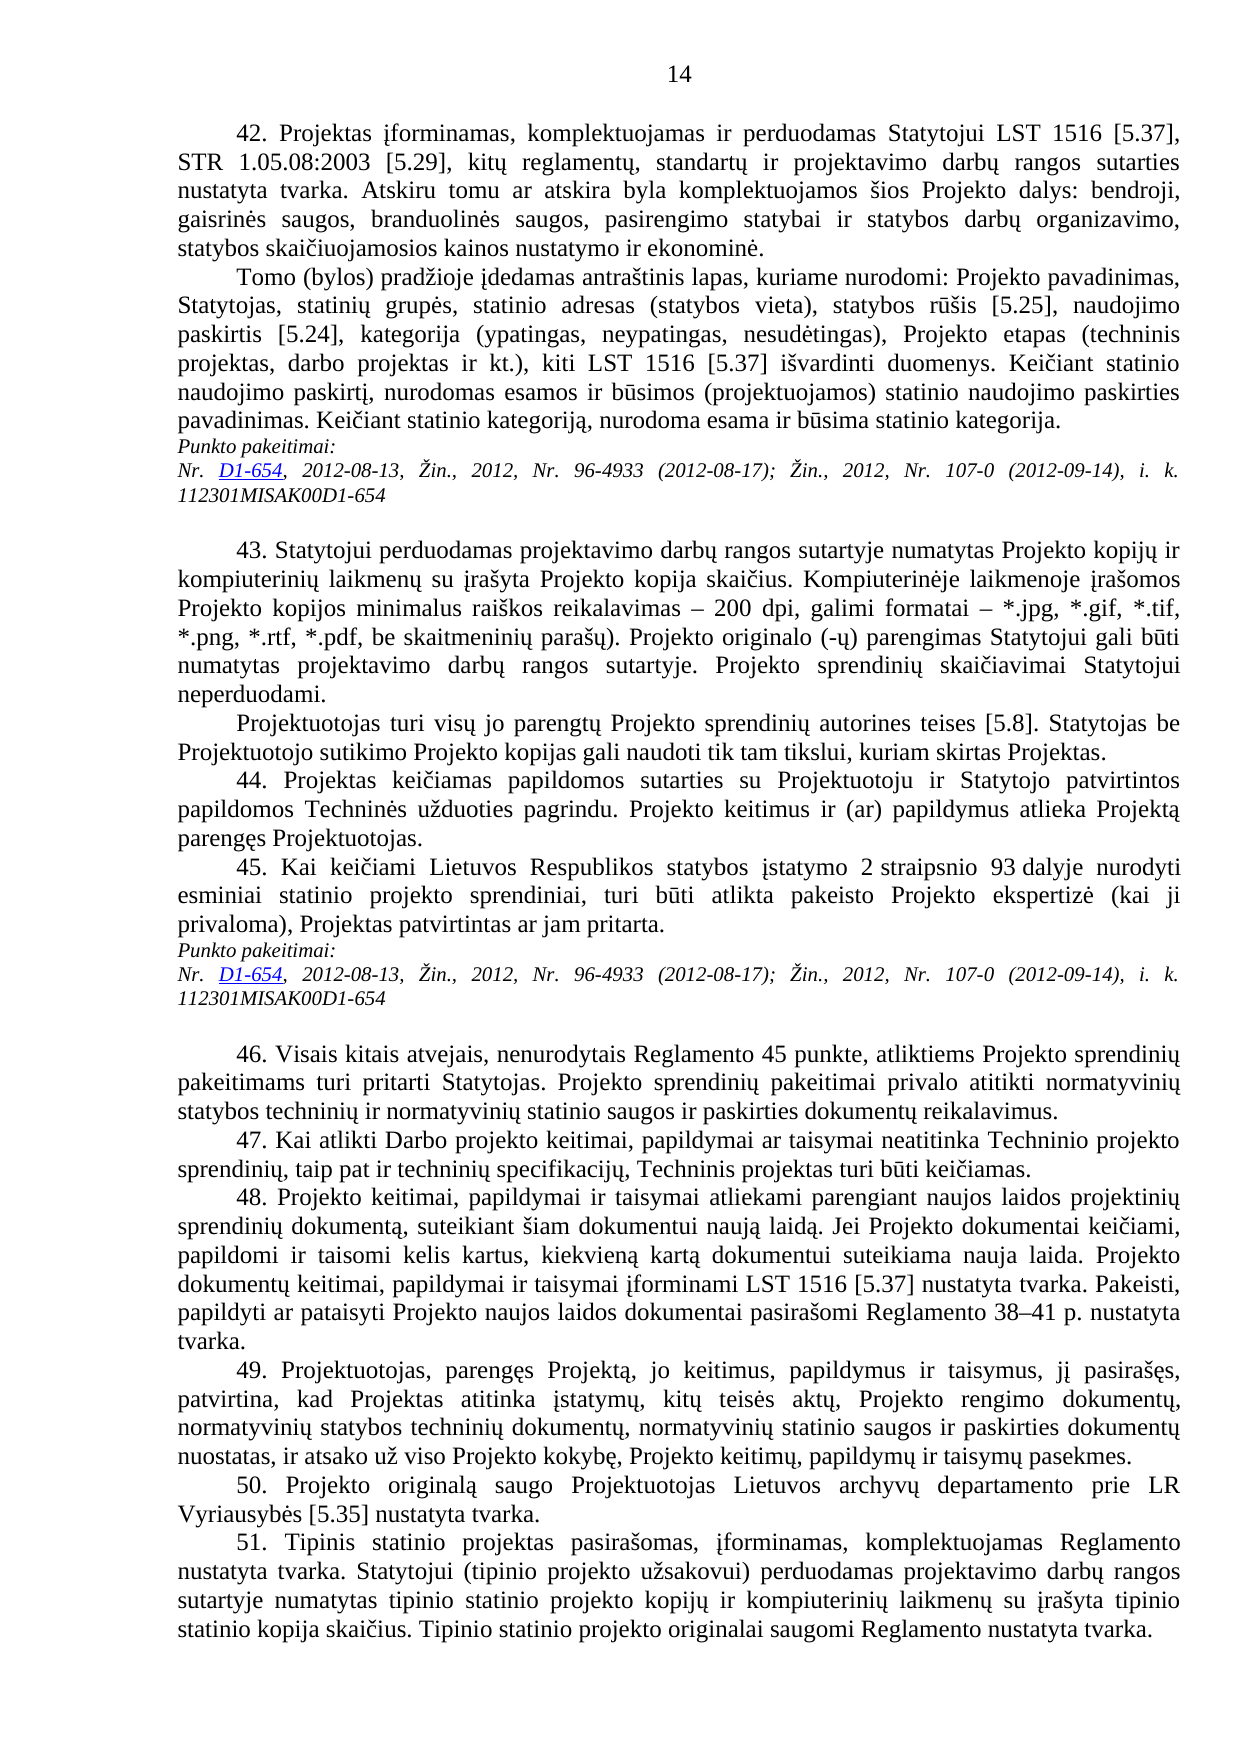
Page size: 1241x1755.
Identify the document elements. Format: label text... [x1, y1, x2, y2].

text Nr. D1-654, 2012-08-13, Žin., 2012, Nr. 96-4933 (2012-08-17); Žin., 2012, Nr. 107-0 (2012-09-14), i. k. 112301MISAK00D1-654 [177, 458, 1181, 507]
text Tomo (bylos) pradžioje įdedamas antraštinis lapas, kuriame nurodomi: Projekto pavadinimas, Statytojas, statinių grupės, statinio adresas (statybos vieta), statybos rūšis [5.25], naudojimo paskirtis [5.24], kategorija (ypatingas, neypatingas, nesudėtingas), Projekto etapas (techninis projektas, darbo projektas ir kt.), kiti LST 1516 [5.37] išvardinti duomenys. Keičiant statinio naudojimo paskirtį, nurodomas esamos ir būsimos (projektuojamos) statinio naudojimo paskirties pavadinimas. Keičiant statinio kategoriją, nurodoma esama ir būsima statinio kategorija. [177, 262, 1181, 434]
text 49. Projektuotojas, parengęs Projektą, jo keitimus, papildymus ir taisymus, jį pasirašęs, patvirtina, kad Projektas atitinka įstatymų, kitų teisės aktų, Projekto rengimo dokumentų, normatyvinių statybos techninių dokumentų, normatyvinių statinio saugos ir paskirties dokumentų nuostatas, ir atsako už viso Projekto kokybę, Projekto keitimų, papildymų ir taisymų pasekmes. [177, 1355, 1181, 1470]
text 42. Projektas įforminamas, komplektuojamas ir perduodamas Statytojui LST 1516 [5.37], STR 1.05.08:2003 [5.29], kitų reglamentų, standartų ir projektavimo darbų rangos sutarties nustatyta tvarka. Atskiru tomu ar atskira byla komplektuojamos šios Projekto dalys: bendroji, gaisrinės saugos, branduolinės saugos, pasirengimo statybai ir statybos darbų organizavimo, statybos skaičiuojamosios kainos nustatymo ir ekonominė. [177, 118, 1181, 262]
text 50. Projekto originalą saugo Projektuotojas Lietuvos archyvų departamento prie LR Vyriausybės [5.35] nustatyta tvarka. [177, 1470, 1181, 1527]
text Punkto pakeitimai: [177, 434, 1181, 458]
text 45. Kai keičiami Lietuvos Respublikos statybos įstatymo 2 straipsnio 93 dalyje nurodyti esminiai statinio projekto sprendiniai, turi būti atlikta pakeisto Projekto ekspertizė (kai ji privaloma), Projektas patvirtintas ar jam pritarta. [177, 852, 1181, 938]
text 43. Statytojui perduodamas projektavimo darbų rangos sutartyje numatytas Projekto kopijų ir kompiuterinių laikmenų su įrašyta Projekto kopija skaičius. Kompiuterinėje laikmenoje įrašomos Projekto kopijos minimalus raiškos reikalavimas – 200 dpi, galimi formatai – *.jpg, *.gif, *.tif, *.png, *.rtf, *.pdf, be skaitmeninių parašų). Projekto originalo (-ų) parengimas Statytojui gali būti numatytas projektavimo darbų rangos sutartyje. Projekto sprendinių skaičiavimai Statytojui neperduodami. [177, 535, 1181, 708]
text 48. Projekto keitimai, papildymai ir taisymai atliekami parengiant naujos laidos projektinių sprendinių dokumentą, suteikiant šiam dokumentui naują laidą. Jei Projekto dokumentai keičiami, papildomi ir taisomi kelis kartus, kiekvieną kartą dokumentui suteikiama nauja laida. Projekto dokumentų keitimai, papildymai ir taisymai įforminami LST 1516 [5.37] nustatyta tvarka. Pakeisti, papildyti ar pataisyti Projekto naujos laidos dokumentai pasirašomi Reglamento 38–41 p. nustatyta tvarka. [177, 1182, 1181, 1355]
text Nr. D1-654, 2012-08-13, Žin., 2012, Nr. 96-4933 (2012-08-17); Žin., 2012, Nr. 107-0 (2012-09-14), i. k. 112301MISAK00D1-654 [177, 962, 1181, 1010]
text 47. Kai atlikti Darbo projekto keitimai, papildymai ar taisymai neatitinka Techninio projekto sprendinių, taip pat ir techninių specifikacijų, Techninis projektas turi būti keičiamas. [177, 1125, 1181, 1182]
text Punkto pakeitimai: [177, 938, 1181, 962]
text Projektuotojas turi visų jo parengtų Projekto sprendinių autorines teises [5.8]. Statytojas be Projektuotojo sutikimo Projekto kopijas gali naudoti tik tam tikslui, kuriam skirtas Projektas. [177, 708, 1181, 765]
text 46. Visais kitais atvejais, nenurodytais Reglamento 45 punkte, atliktiems Projekto sprendinių pakeitimams turi pritarti Statytojas. Projekto sprendinių pakeitimai privalo atitikti normatyvinių statybos techninių ir normatyvinių statinio saugos ir paskirties dokumentų reikalavimus. [177, 1039, 1181, 1125]
text 51. Tipinis statinio projektas pasirašomas, įforminamas, komplektuojamas Reglamento nustatyta tvarka. Statytojui (tipinio projekto užsakovui) perduodamas projektavimo darbų rangos sutartyje numatytas tipinio statinio projekto kopijų ir kompiuterinių laikmenų su įrašyta tipinio statinio kopija skaičius. Tipinio statinio projekto originalai saugomi Reglamento nustatyta tvarka. [177, 1527, 1181, 1642]
text 44. Projektas keičiamas papildomos sutarties su Projektuotoju ir Statytojo patvirtintos papildomos Techninės užduoties pagrindu. Projekto keitimus ir (ar) papildymus atlieka Projektą parengęs Projektuotojas. [177, 765, 1181, 852]
